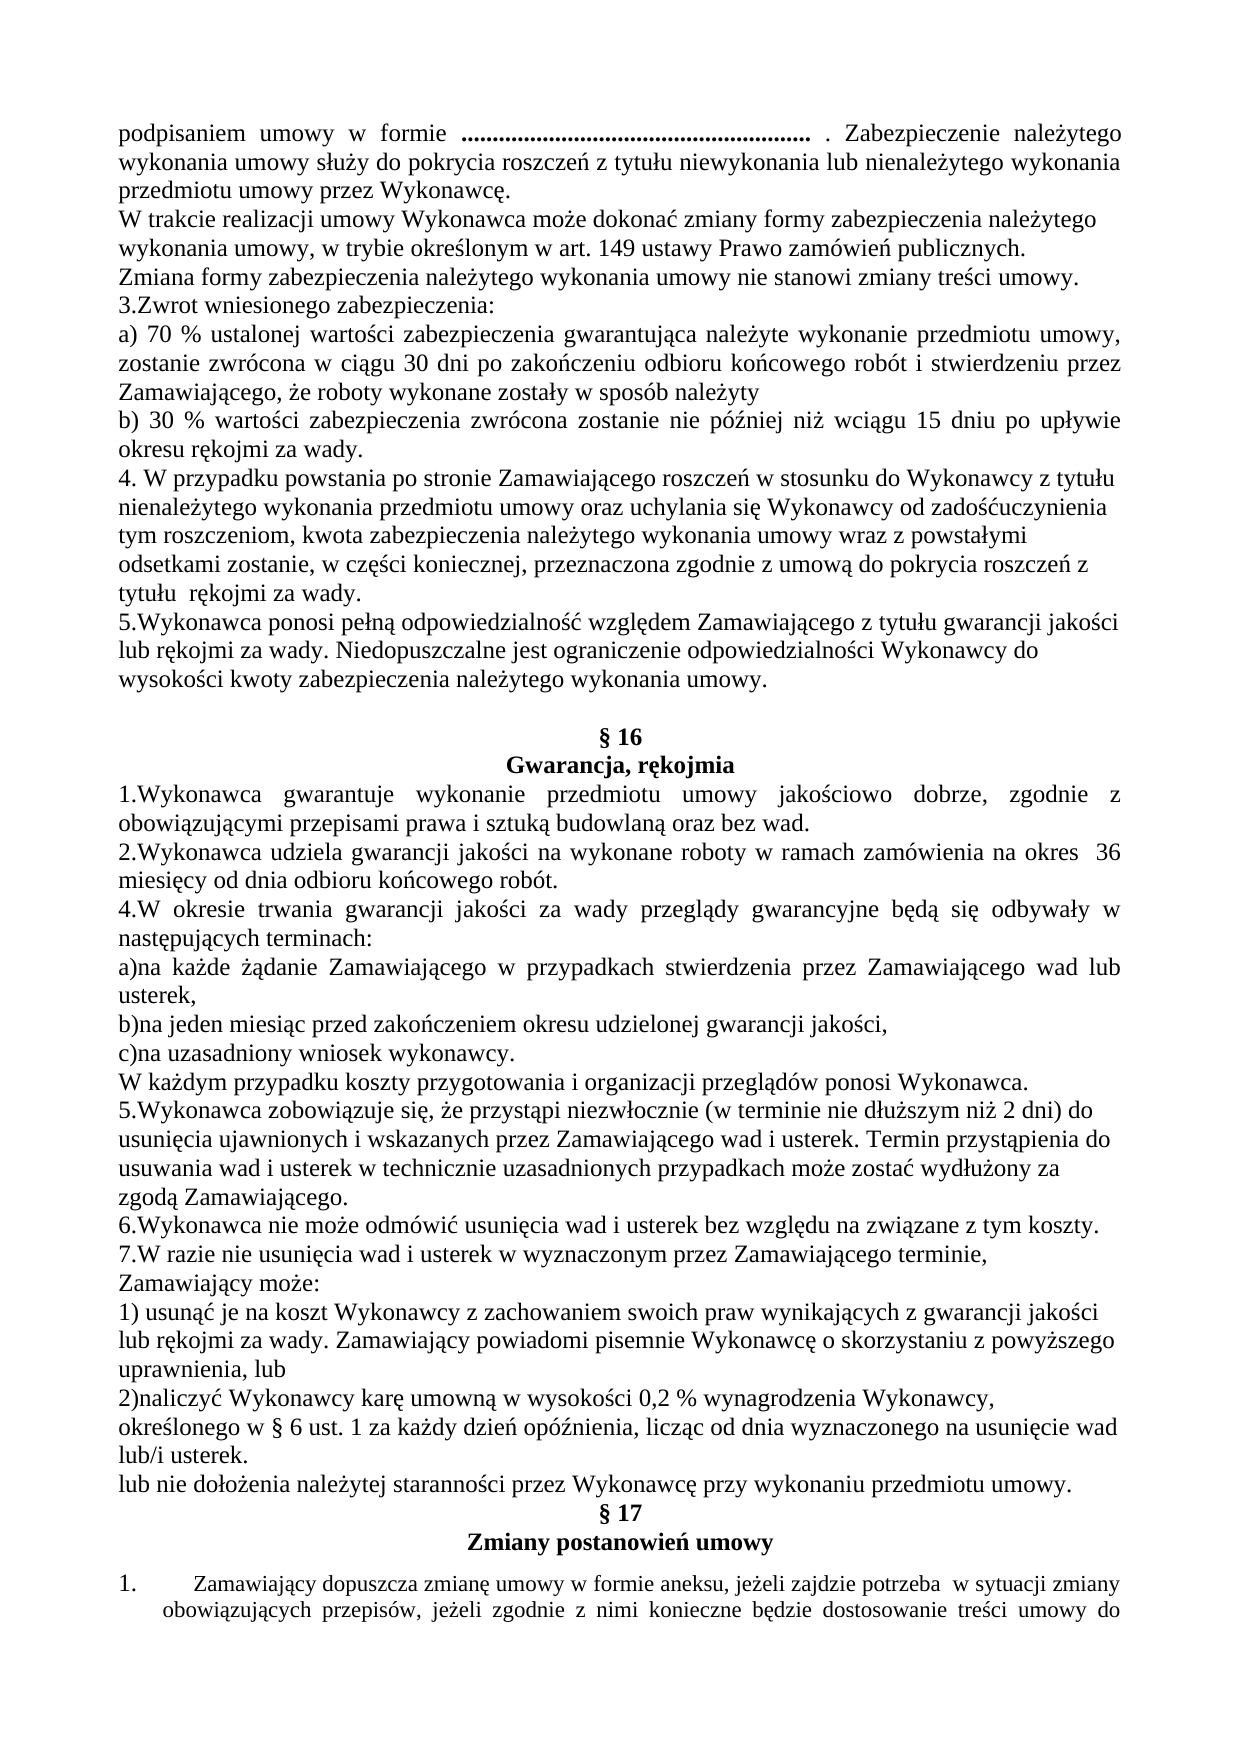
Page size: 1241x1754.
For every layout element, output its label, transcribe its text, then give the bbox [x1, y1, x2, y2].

text 3.Zwrot wniesionego zabezpieczenia: [118, 291, 1122, 319]
text określonego w § 6 ust. 1 za każdy dzień opóźnienia, licząc od dnia wyznaczonego na usunięcie wad [118, 1412, 1122, 1441]
text 4. W przypadku powstania po stronie Zamawiającego roszczeń w stosunku do Wykonawcy z tytułu [118, 463, 1122, 492]
text 5.Wykonawca zobowiązuje się, że przystąpi niezwłocznie (w terminie nie dłuższym niż 2 dni) do [118, 1096, 1122, 1124]
text § 16 [118, 722, 1122, 751]
text 2)naliczyć Wykonawcy karę umowną w wysokości 0,2 % wynagrodzenia Wykonawcy, [118, 1383, 1122, 1412]
text 2.Wykonawca udziela gwarancji jakości na wykonane roboty w ramach zamówienia na okres 36 miesięcy od dnia odbioru końcowego robót. [118, 837, 1122, 894]
text podpisaniem umowy w formie ........................................................ . Zabezpieczenie należytego wykonania umowy służy do pokrycia roszczeń z tytułu niewykonania lub nienależytego wykonania przedmiotu umowy przez Wykonawcę. [118, 118, 1122, 204]
text lub rękojmi za wady. Niedopuszczalne jest ograniczenie odpowiedzialności Wykonawcy do [118, 636, 1122, 664]
text zgodą Zamawiającego. [118, 1182, 1122, 1211]
text lub rękojmi za wady. Zamawiający powiadomi pisemnie Wykonawcę o skorzystaniu z powyższego [118, 1326, 1122, 1354]
text 5.Wykonawca ponosi pełną odpowiedzialność względem Zamawiającego z tytułu gwarancji jakości [118, 607, 1122, 636]
text usuwania wad i usterek w technicznie uzasadnionych przypadkach może zostać wydłużony za [118, 1153, 1122, 1182]
text b) 30 % wartości zabezpieczenia zwrócona zostanie nie później niż wciągu 15 dniu po upływie okresu rękojmi za wady. [118, 406, 1122, 463]
list Zamawiający dopuszcza zmianę umowy w formie aneksu, jeżeli zajdzie potrzeba w sytuacji zmiany obowiązujących przepisów, jeżeli zgodnie z nimi konieczne będzie dostosowanie treści umowy do [118, 1568, 1122, 1623]
text wysokości kwoty zabezpieczenia należytego wykonania umowy. [118, 664, 1122, 693]
text wykonania umowy, w trybie określonym w art. 149 ustawy Prawo zamówień publicznych. [118, 233, 1122, 262]
text b)na jeden miesiąc przed zakończeniem okresu udzielonej gwarancji jakości, [118, 1009, 1122, 1038]
text Zmiany postanowień umowy [118, 1527, 1122, 1556]
text Gwarancja, rękojmia [118, 751, 1122, 779]
text a) 70 % ustalonej wartości zabezpieczenia gwarantująca należyte wykonanie przedmiotu umowy, zostanie zwrócona w ciągu 30 dni po zakończeniu odbioru końcowego robót i stwierdzeniu przez Zamawiającego, że roboty wykonane zostały w sposób należyty [118, 319, 1122, 406]
text lub/i usterek. [118, 1441, 1122, 1469]
text lub nie dołożenia należytej staranności przez Wykonawcę przy wykonaniu przedmiotu umowy. [118, 1469, 1122, 1498]
text 7.W razie nie usunięcia wad i usterek w wyznaczonym przez Zamawiającego terminie, [118, 1239, 1122, 1268]
text Zmiana formy zabezpieczenia należytego wykonania umowy nie stanowi zmiany treści umowy. [118, 262, 1122, 291]
text tym roszczeniom, kwota zabezpieczenia należytego wykonania umowy wraz z powstałymi [118, 521, 1122, 549]
text 1) usunąć je na koszt Wykonawcy z zachowaniem swoich praw wynikających z gwarancji jakości [118, 1297, 1122, 1326]
text § 17 [118, 1498, 1122, 1527]
text uprawnienia, lub [118, 1354, 1122, 1383]
text Zamawiający może: [118, 1268, 1122, 1297]
text usunięcia ujawnionych i wskazanych przez Zamawiającego wad i usterek. Termin przystąpienia do [118, 1124, 1122, 1153]
text W trakcie realizacji umowy Wykonawca może dokonać zmiany formy zabezpieczenia należytego [118, 204, 1122, 233]
text c)na uzasadniony wniosek wykonawcy. [118, 1038, 1122, 1067]
text tytułu rękojmi za wady. [118, 578, 1122, 607]
text 1.Wykonawca gwarantuje wykonanie przedmiotu umowy jakościowo dobrze, zgodnie z obowiązującymi przepisami prawa i sztuką budowlaną oraz bez wad. [118, 779, 1122, 837]
text 6.Wykonawca nie może odmówić usunięcia wad i usterek bez względu na związane z tym koszty. [118, 1211, 1122, 1239]
text 4.W okresie trwania gwarancji jakości za wady przeglądy gwarancyjne będą się odbywały w następujących terminach: [118, 894, 1122, 952]
text a)na każde żądanie Zamawiającego w przypadkach stwierdzenia przez Zamawiającego wad lub usterek, [118, 952, 1122, 1009]
text W każdym przypadku koszty przygotowania i organizacji przeglądów ponosi Wykonawca. [118, 1067, 1122, 1096]
text nienależytego wykonania przedmiotu umowy oraz uchylania się Wykonawcy od zadośćuczynienia [118, 492, 1122, 521]
text odsetkami zostanie, w części koniecznej, przeznaczona zgodnie z umową do pokrycia roszczeń z [118, 549, 1122, 578]
